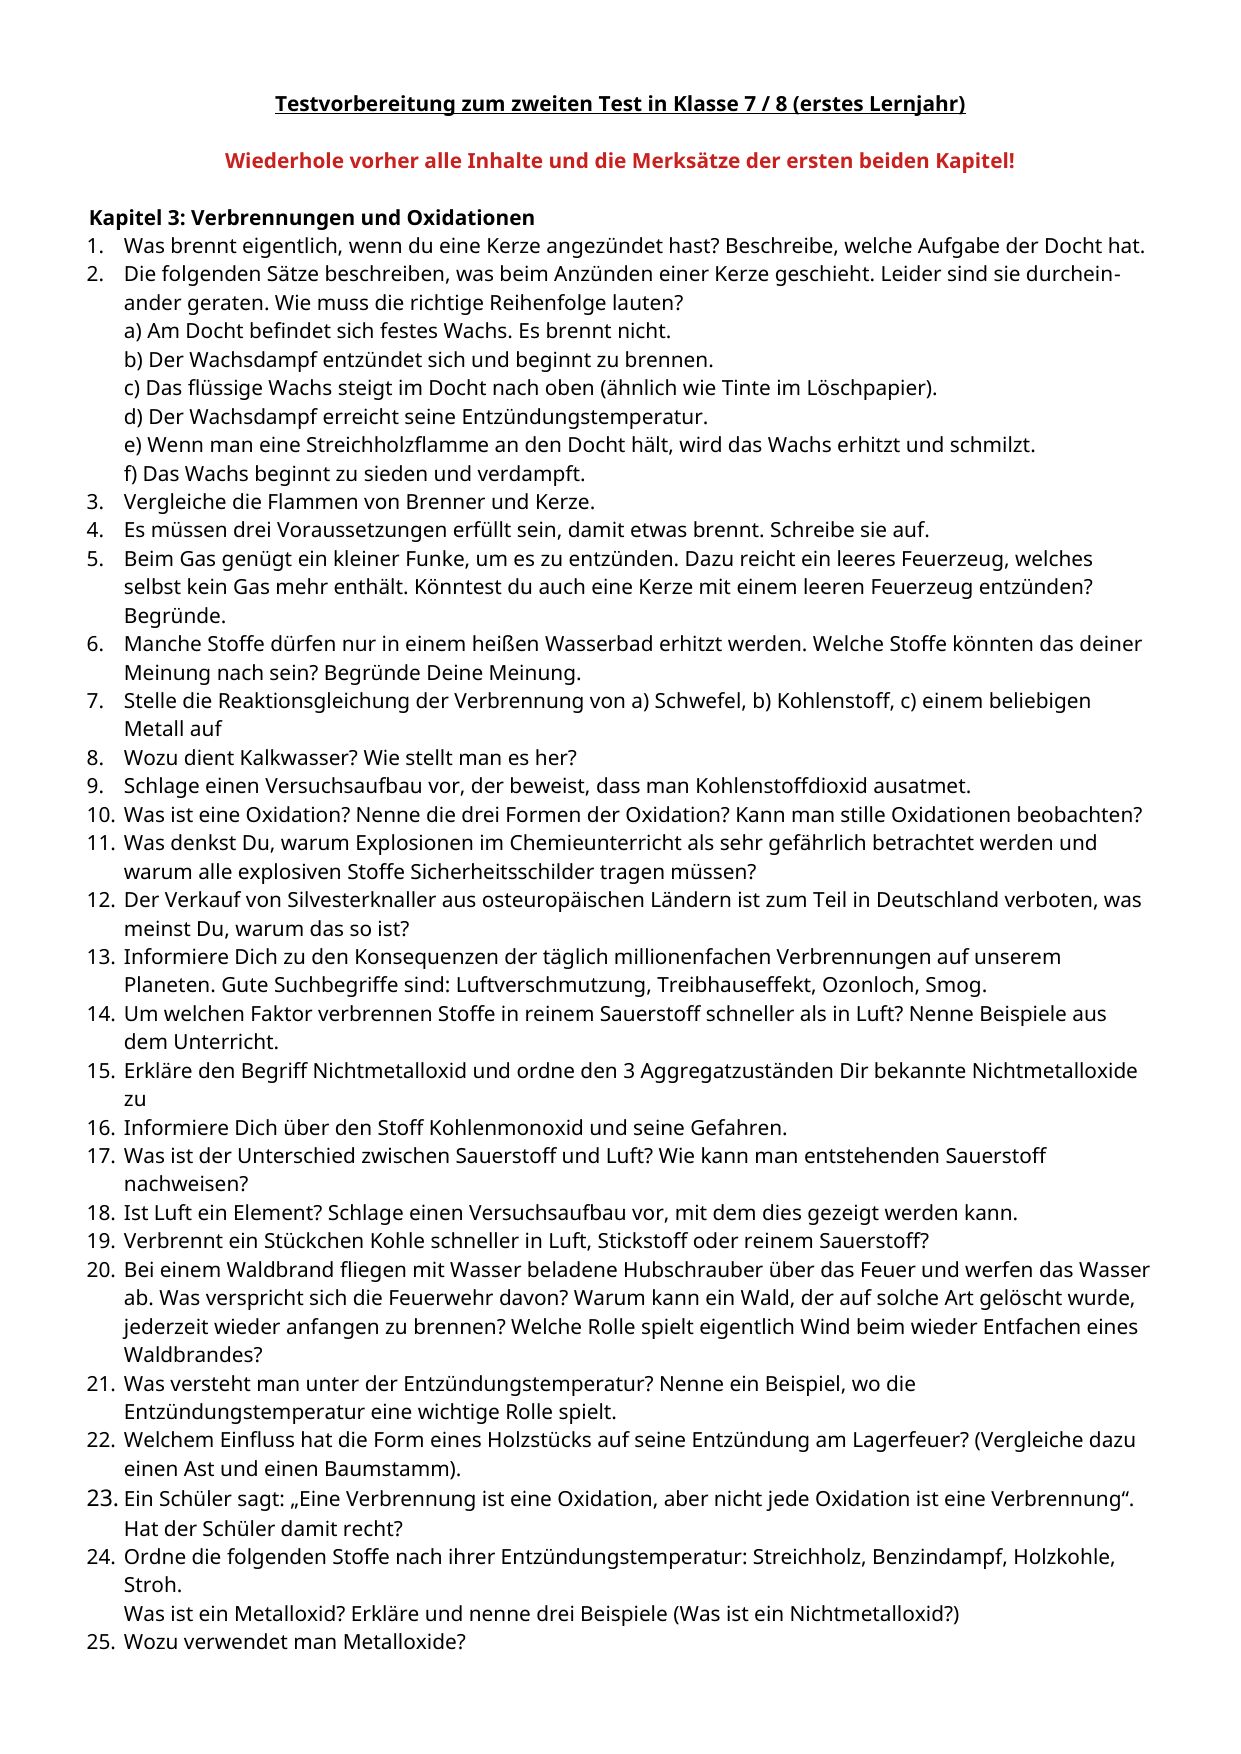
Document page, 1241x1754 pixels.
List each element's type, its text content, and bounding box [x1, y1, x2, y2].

list Wozu verwendet man Metalloxide? [86, 1627, 1151, 1656]
subtitle Testvorbereitung zum zweiten Test in Klasse 7 / 8 (erstes Lernjahr) [89, 89, 1151, 146]
list Beim Gas genügt ein kleiner Funke, um es zu entzünden. Dazu reicht ein leeres Feuerzeug, welches selbst kein Gas mehr enthält. Könntest du auch eine Kerze mit einem leeren Feuerzeug entzünden? Begründe. [86, 544, 1151, 629]
list Um welchen Faktor verbrennen Stoffe in reinem Sauerstoff schneller als in Luft? Nenne Beispiele aus dem Unterricht. [86, 999, 1151, 1056]
text Wiederhole vorher alle Inhalte und die Merksätze der ersten beiden Kapitel! [89, 146, 1151, 174]
list Vergleiche die Flammen von Brenner und Kerze. [86, 487, 1151, 516]
list Ist Luft ein Element? Schlage einen Versuchsaufbau vor, mit dem dies gezeigt werden kann. [86, 1198, 1151, 1226]
list Ordne die folgenden Stoffe nach ihrer Entzündungstemperatur: Streichholz, Benzindampf, Holzkohle, Stroh. Was ist ein Metalloxid? Erkläre und nenne drei Beispiele (Was ist ein Nichtmetalloxid?) [86, 1542, 1151, 1627]
list Informiere Dich zu den Konsequenzen der täglich millionenfachen Verbrennungen auf unserem Planeten. Gute Suchbegriffe sind: Luftverschmutzung, Treibhauseffekt, Ozonloch, Smog. [86, 942, 1151, 999]
list Was versteht man unter der Entzündungstemperatur? Nenne ein Beispiel, wo die Entzündungstemperatur eine wichtige Rolle spielt. [86, 1369, 1151, 1426]
text Kapitel 3: Verbrennungen und Oxidationen [89, 203, 1151, 231]
list Wozu dient Kalkwasser? Wie stellt man es her? [86, 743, 1151, 771]
list Die folgenden Sätze beschreiben, was beim Anzünden einer Kerze geschieht. Leider sind sie durchein­ander geraten. Wie muss die richtige Reihenfolge lauten? a) Am Docht befindet sich festes Wachs. Es brennt nicht. b) Der Wachsdampf entzündet sich und beginnt zu brennen. c) Das flüssige Wachs steigt im Docht nach oben (ähnlich wie Tinte im Löschpapier). d) Der Wachsdampf erreicht seine Entzündungstemperatur. e) Wenn man eine Streichholzflamme an den Docht hält, wird das Wachs erhitzt und schmilzt. f) Das Wachs beginnt zu sieden und verdampft. [86, 259, 1151, 487]
list Informiere Dich über den Stoff Kohlenmonoxid und seine Gefahren. [86, 1113, 1151, 1141]
list Erkläre den Begriff Nichtmetalloxid und ordne den 3 Aggregatzuständen Dir bekannte Nichtmetalloxide zu [86, 1056, 1151, 1113]
list Der Verkauf von Silvesterknaller aus osteuropäischen Ländern ist zum Teil in Deutschland verboten, was meinst Du, warum das so ist? [86, 885, 1151, 942]
list Manche Stoffe dürfen nur in einem heißen Wasserbad erhitzt werden. Welche Stoffe könnten das deiner Meinung nach sein? Begründe Deine Meinung. [86, 629, 1151, 686]
list Es müssen drei Voraussetzungen erfüllt sein, damit etwas brennt. Schreibe sie auf. [86, 516, 1151, 544]
list Was denkst Du, warum Explosionen im Chemieunterricht als sehr gefährlich betrachtet werden und warum alle explosiven Stoffe Sicherheitsschilder tragen müssen? [86, 828, 1151, 885]
list Schlage einen Versuchsaufbau vor, der beweist, dass man Kohlenstoffdioxid ausatmet. [86, 771, 1151, 800]
list Was ist der Unterschied zwischen Sauerstoff und Luft? Wie kann man entstehenden Sauerstoff nachweisen? [86, 1141, 1151, 1198]
list Bei einem Waldbrand fliegen mit Wasser beladene Hubschrauber über das Feuer und werfen das Wasser ab. Was verspricht sich die Feuerwehr davon? Warum kann ein Wald, der auf solche Art gelöscht wurde, jederzeit wieder anfangen zu brennen? Welche Rolle spielt eigentlich Wind beim wieder Entfachen eines Waldbrandes? [86, 1255, 1151, 1369]
list Welchem Einfluss hat die Form eines Holzstücks auf seine Entzündung am Lagerfeuer? (Vergleiche dazu einen Ast und einen Baumstamm). [86, 1426, 1151, 1482]
list Stelle die Reaktionsgleichung der Verbrennung von a) Schwefel, b) Kohlenstoff, c) einem beliebigen Metall auf [86, 686, 1151, 743]
list Verbrennt ein Stückchen Kohle schneller in Luft, Stickstoff oder reinem Sauerstoff? [86, 1226, 1151, 1255]
list Was brennt eigentlich, wenn du eine Kerze angezündet hast? Beschreibe, welche Aufgabe der Docht hat. [86, 231, 1151, 259]
list Ein Schüler sagt: „Eine Verbrennung ist eine Oxidation, aber nicht jede Oxidation ist eine Verbrennung“. Hat der Schüler damit recht? [86, 1482, 1151, 1542]
list Was ist eine Oxidation? Nenne die drei Formen der Oxidation? Kann man stille Oxidationen beobachten? [86, 800, 1151, 828]
